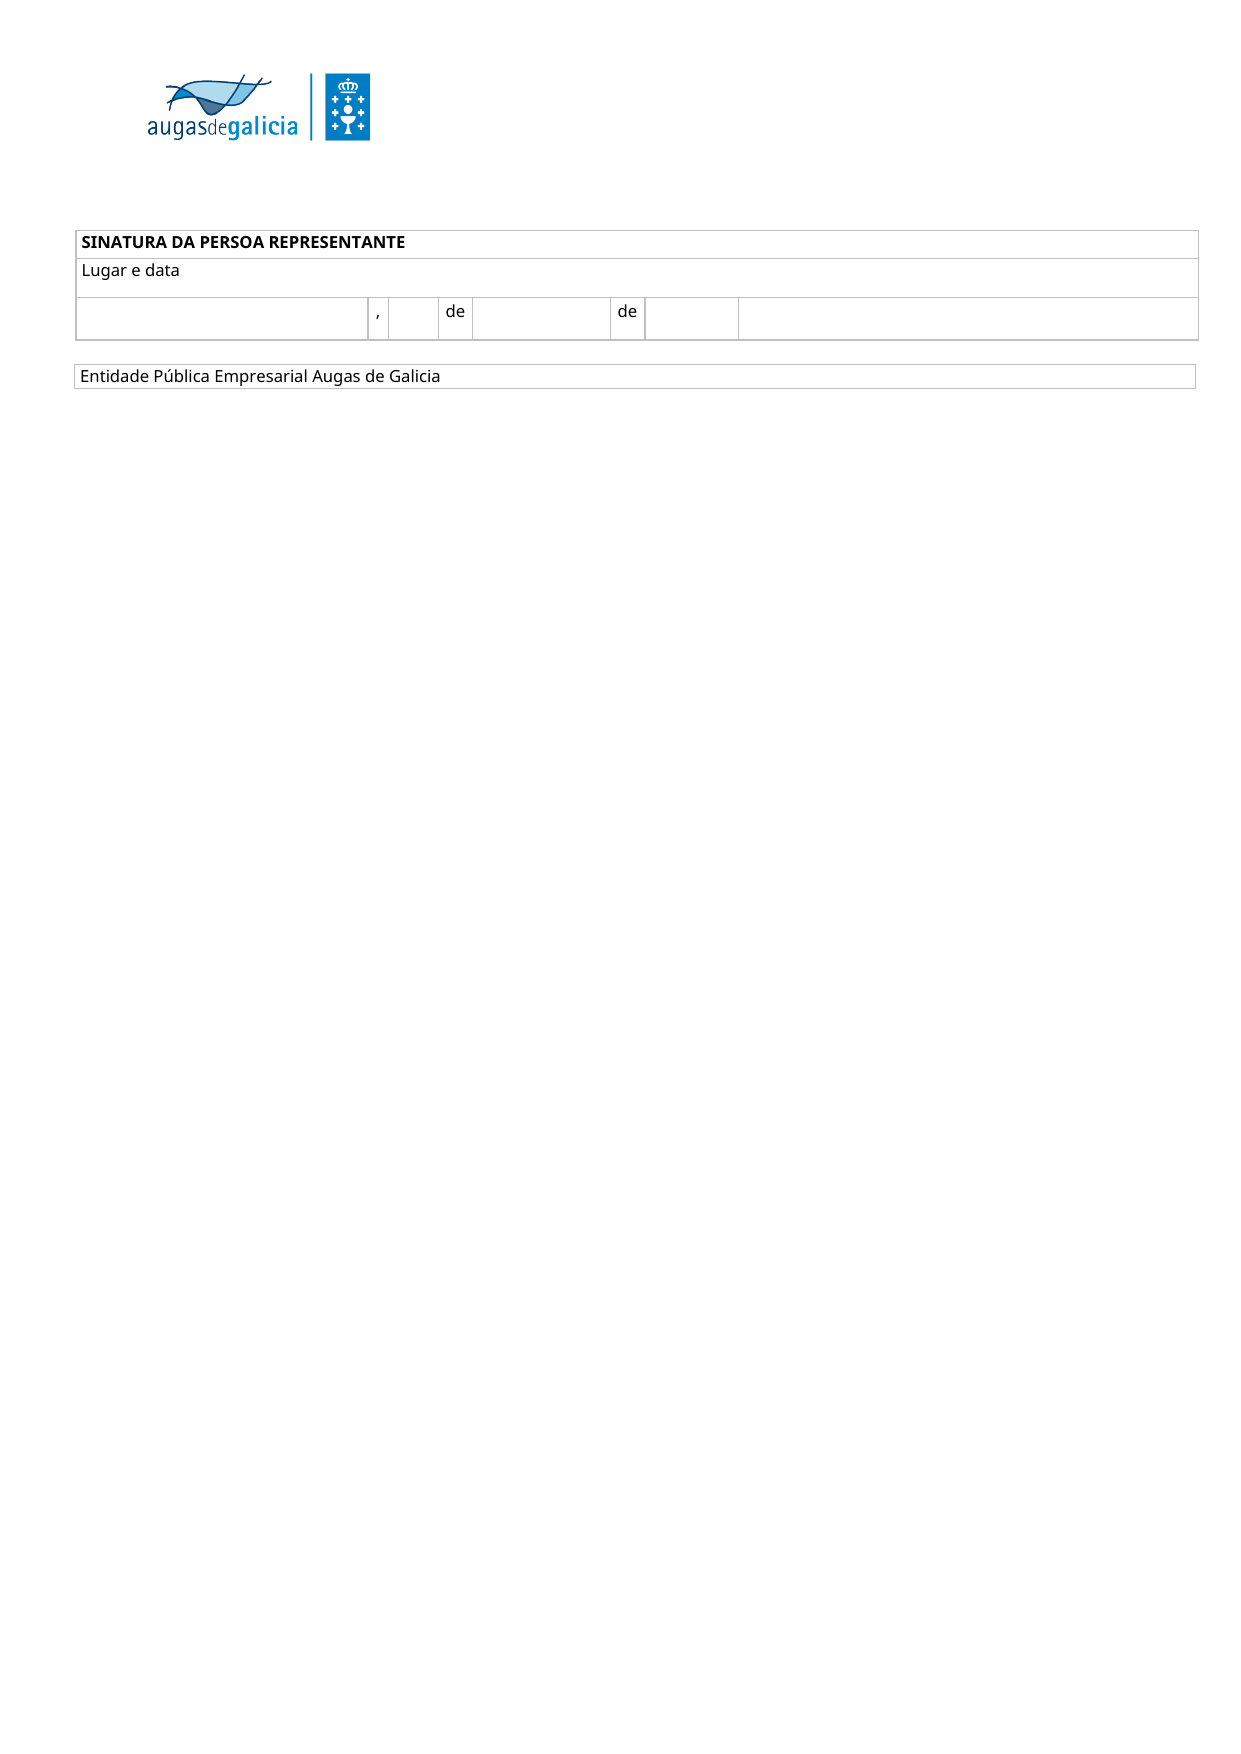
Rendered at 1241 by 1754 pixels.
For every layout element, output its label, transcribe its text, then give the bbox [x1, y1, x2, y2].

table_cell , [369, 298, 388, 339]
table_cell [473, 298, 610, 339]
table_cell [389, 298, 438, 339]
table_cell de [439, 298, 472, 339]
table_header Entidade Pública Empresarial Augas de Galicia [75, 365, 1195, 387]
picture [147, 73, 371, 141]
table_cell [739, 298, 1198, 339]
table_cell de [611, 298, 644, 339]
table_header SINATURA DA PERSOA REPRESENTANTE [77, 231, 1198, 257]
table_cell [646, 298, 738, 339]
table_cell Lugar e data [77, 259, 1198, 297]
table_cell [77, 298, 367, 339]
